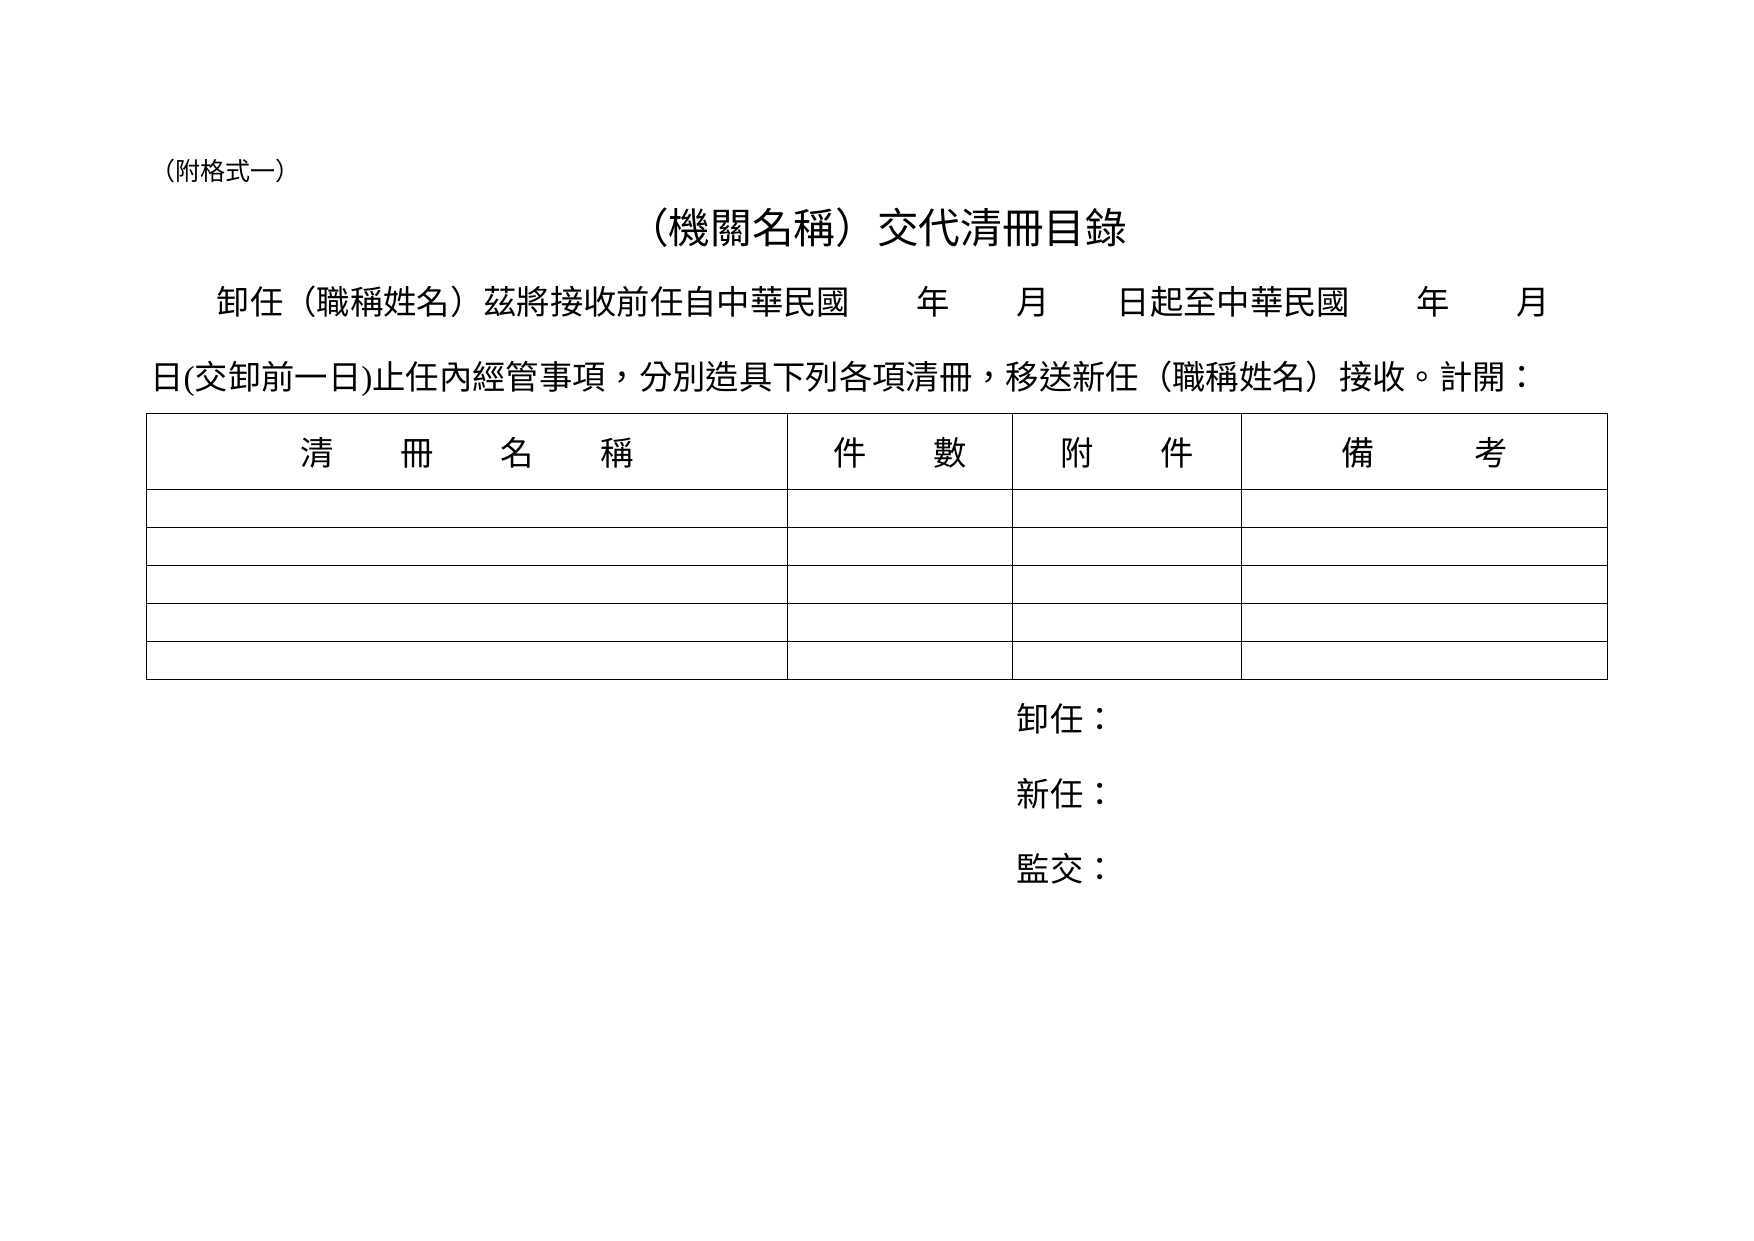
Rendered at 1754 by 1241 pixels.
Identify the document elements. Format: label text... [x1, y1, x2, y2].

table_cell [147, 642, 787, 678]
table_header 備 考 [1242, 414, 1607, 489]
table_cell [788, 566, 1012, 603]
text 卸任（職稱姓名）茲將接收前任自中華民國 年 月 日起至中華民國 年 月 日(交卸前一日)止任內經管事項，分別造具下列各項清冊，移送新任（職稱姓名）接收。計開： [150, 263, 1604, 413]
table_header 件 數 [788, 414, 1012, 489]
table_cell [1242, 566, 1607, 603]
table_cell [1013, 642, 1241, 678]
table_cell [147, 528, 787, 565]
text 新任： [150, 754, 1604, 829]
table_cell [788, 642, 1012, 678]
table_cell [1013, 566, 1241, 603]
table_cell [1242, 604, 1607, 641]
table_cell [1013, 604, 1241, 641]
table_header 附 件 [1013, 414, 1241, 489]
table_header 清 冊 名 稱 [147, 414, 787, 489]
table_cell [147, 490, 787, 527]
table_cell [1242, 642, 1607, 678]
text （附格式一） [150, 150, 1604, 188]
table_cell [147, 604, 787, 641]
text 監交： [150, 829, 1604, 904]
table_cell [788, 528, 1012, 565]
table_cell [788, 604, 1012, 641]
table_cell [147, 566, 787, 603]
text （機關名稱）交代清冊目錄 [150, 188, 1604, 263]
table_cell [1013, 490, 1241, 527]
text 卸任： [150, 680, 1604, 754]
table_cell [1013, 528, 1241, 565]
table_cell [788, 490, 1012, 527]
table_cell [1242, 528, 1607, 565]
table_cell [1242, 490, 1607, 527]
